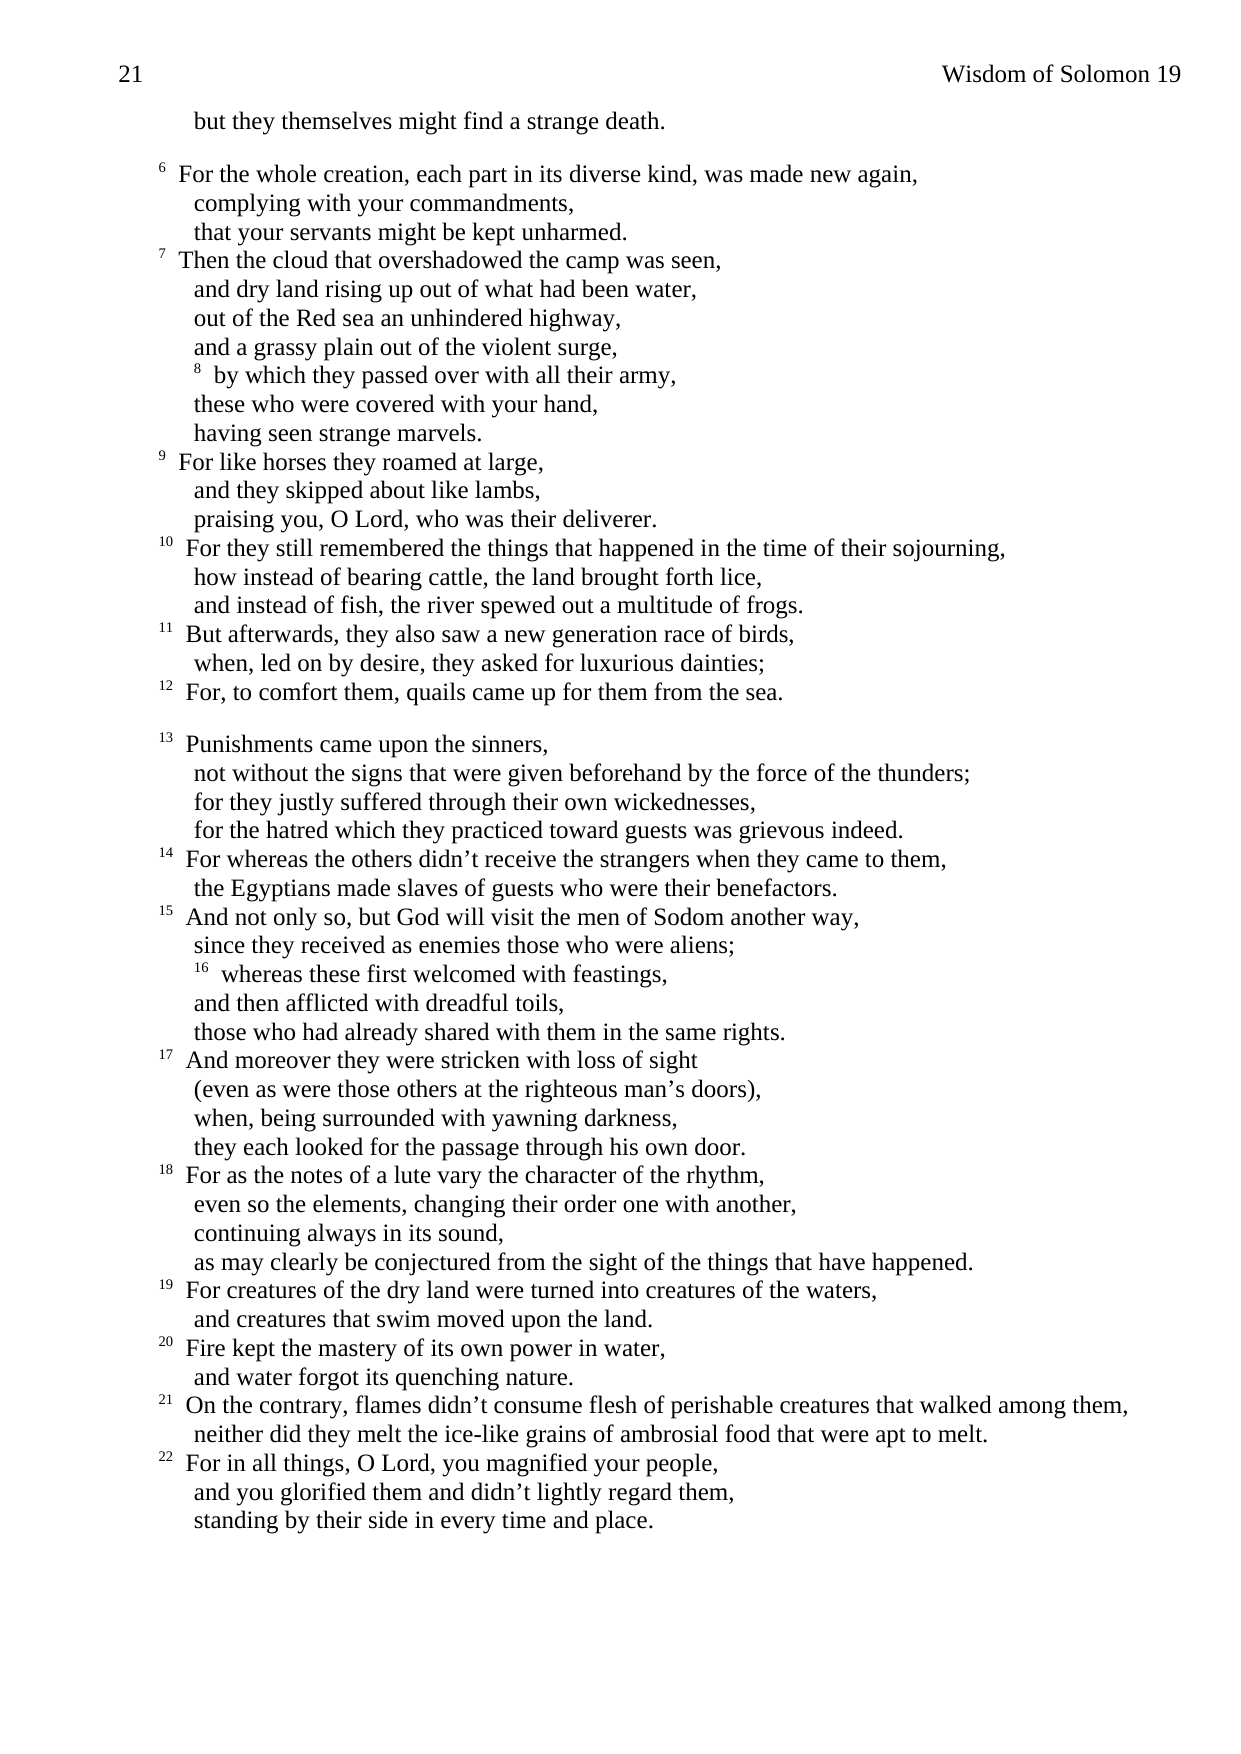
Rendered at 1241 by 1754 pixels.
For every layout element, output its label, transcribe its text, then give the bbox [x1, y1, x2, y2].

text when, led on by desire, they asked for luxurious dainties; [194, 648, 1181, 677]
text 21 On the contrary, flames didn’t consume flesh of perishable creatures that walked among them, [158, 1391, 1181, 1419]
text complying with your commandments, [194, 188, 1181, 217]
text and you glorified them and didn’t lightly regard them, [194, 1477, 1181, 1506]
text 17 And moreover they were stricken with loss of sight [158, 1046, 1181, 1074]
text 20 Fire kept the mastery of its own power in water, [158, 1333, 1181, 1362]
text how instead of bearing cattle, the land brought forth lice, [194, 562, 1181, 590]
text 8 by which they passed over with all their army, [194, 360, 1181, 389]
text praising you, O Lord, who was their deliverer. [194, 504, 1181, 533]
text even so the elements, changing their order one with another, [194, 1189, 1181, 1218]
text and water forgot its quenching nature. [194, 1362, 1181, 1391]
text these who were covered with your hand, [194, 389, 1181, 418]
text 6 For the whole creation, each part in its diverse kind, was made new again, [158, 159, 1181, 188]
text as may clearly be conjectured from the sight of the things that have happened. [194, 1247, 1181, 1276]
text that your servants might be kept unharmed. [194, 217, 1181, 245]
text 16 whereas these first welcomed with feastings, [194, 959, 1181, 988]
text having seen strange marvels. [194, 418, 1181, 447]
text when, being surrounded with yawning darkness, [194, 1103, 1181, 1132]
text 18 For as the notes of a lute vary the character of the rhythm, [158, 1161, 1181, 1189]
text 19 For creatures of the dry land were turned into creatures of the waters, [158, 1276, 1181, 1304]
text and a grassy plain out of the violent surge, [194, 332, 1181, 360]
text and creatures that swim moved upon the land. [194, 1304, 1181, 1333]
text 14 For whereas the others didn’t receive the strangers when they came to them, [158, 844, 1181, 873]
text 7 Then the cloud that overshadowed the camp was seen, [158, 245, 1181, 274]
text neither did they melt the ice-like grains of ambrosial food that were apt to melt. [194, 1419, 1181, 1448]
text 12 For, to comfort them, quails came up for them from the sea. [158, 677, 1181, 705]
text the Egyptians made slaves of guests who were their benefactors. [194, 873, 1181, 902]
text and instead of fish, the river spewed out a multitude of frogs. [194, 590, 1181, 619]
text but they themselves might find a strange death. [194, 106, 1181, 135]
text and they skipped about like lambs, [194, 475, 1181, 504]
text continuing always in its sound, [194, 1218, 1181, 1247]
text for they justly suffered through their own wickednesses, [194, 787, 1181, 816]
text they each looked for the passage through his own door. [194, 1132, 1181, 1161]
text since they received as enemies those who were aliens; [194, 931, 1181, 959]
text and dry land rising up out of what had been water, [194, 274, 1181, 303]
text 15 And not only so, but God will visit the men of Sodom another way, [158, 902, 1181, 931]
text standing by their side in every time and place. [194, 1506, 1181, 1534]
text and then afflicted with dreadful toils, [194, 988, 1181, 1017]
text 9 For like horses they roamed at large, [158, 447, 1181, 475]
text 13 Punishments came upon the sinners, [158, 729, 1181, 758]
text 22 For in all things, O Lord, you magnified your people, [158, 1448, 1181, 1477]
text not without the signs that were given beforehand by the force of the thunders; [194, 758, 1181, 787]
text (even as were those others at the righteous man’s doors), [194, 1074, 1181, 1103]
text 10 For they still remembered the things that happened in the time of their sojourning, [158, 533, 1181, 562]
text 11 But afterwards, they also saw a new generation race of birds, [158, 619, 1181, 648]
text out of the Red sea an unhindered highway, [194, 303, 1181, 332]
text for the hatred which they practiced toward guests was grievous indeed. [194, 816, 1181, 844]
text those who had already shared with them in the same rights. [194, 1017, 1181, 1046]
